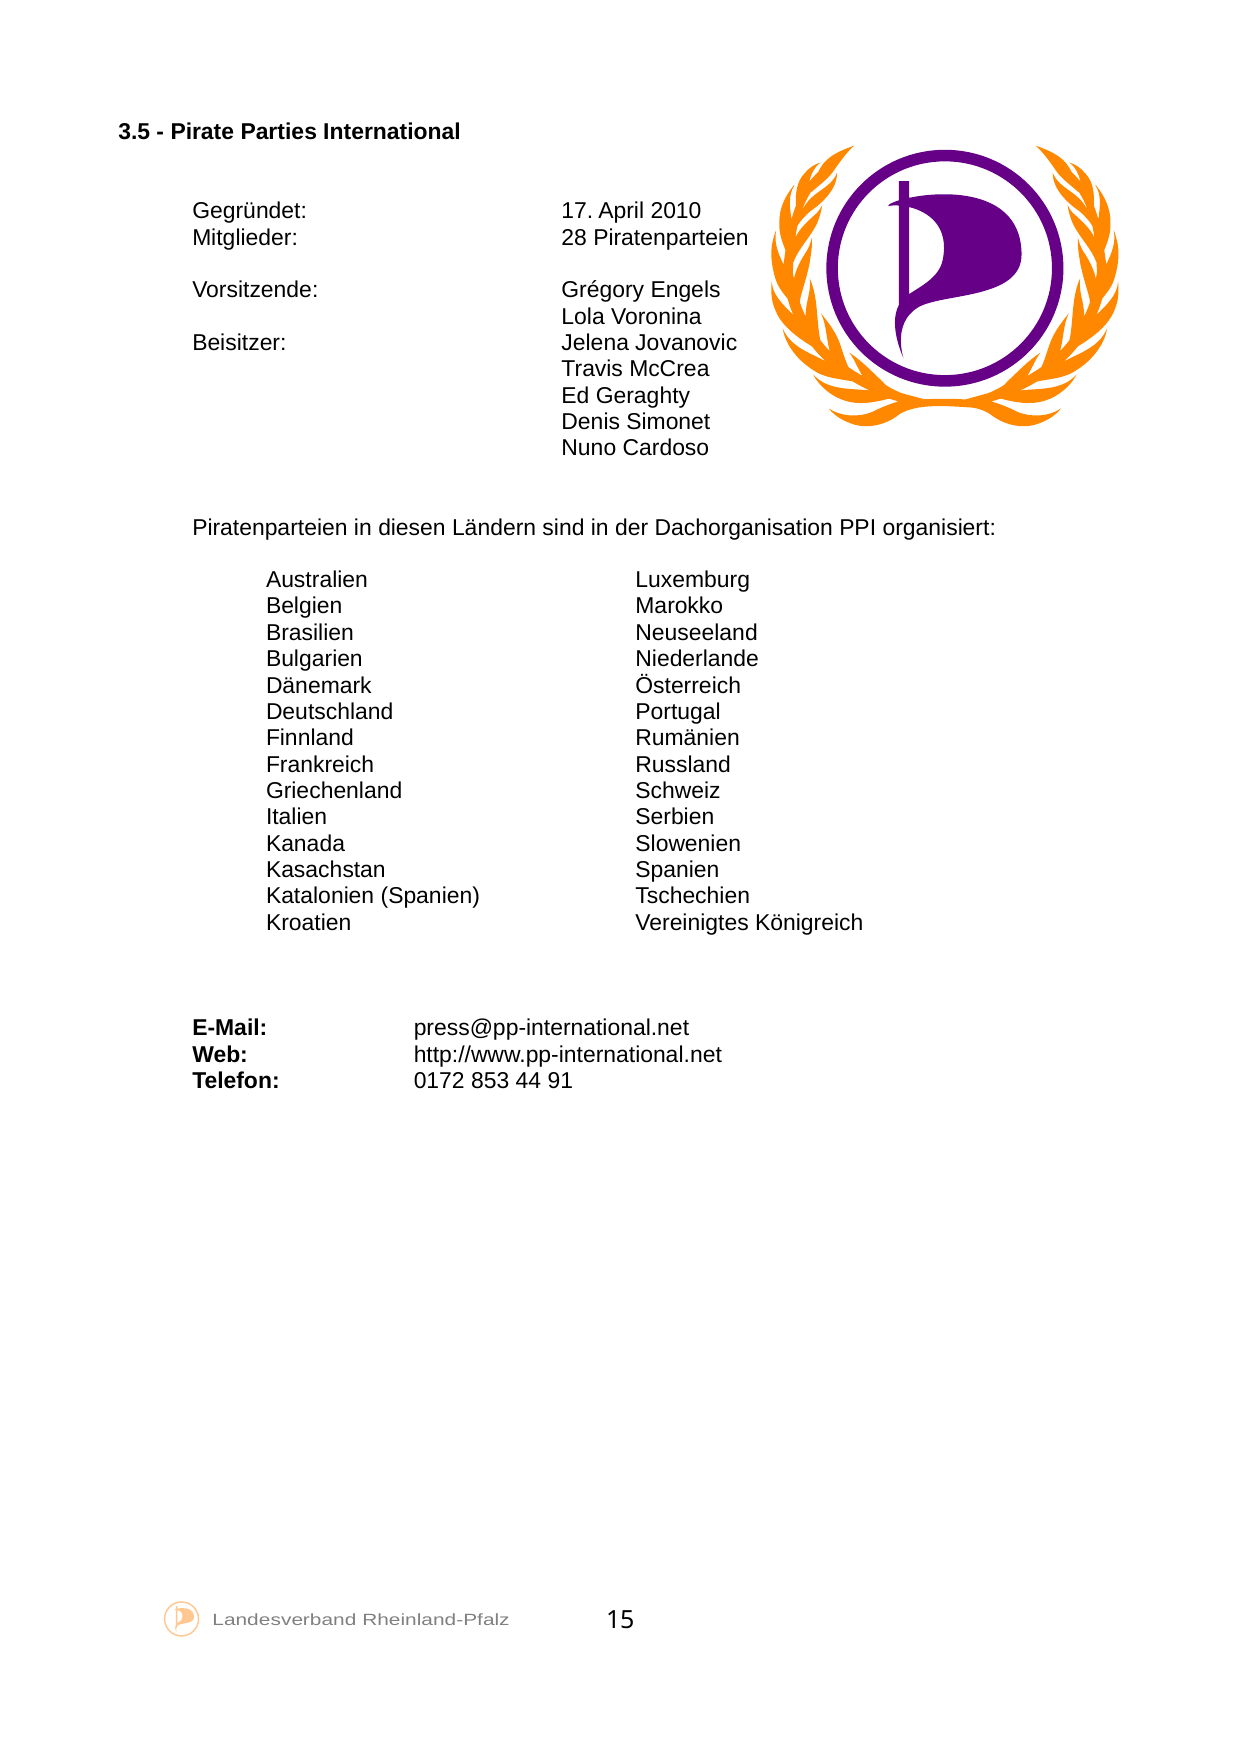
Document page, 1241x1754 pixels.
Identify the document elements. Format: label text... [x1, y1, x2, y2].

text Lola Voronina [118, 303, 787, 329]
text [817, 303, 842, 329]
text [1055, 223, 1089, 250]
text [1103, 303, 1122, 329]
text Belgien Marokko [118, 592, 1122, 619]
text Nuno Cardoso [118, 434, 1122, 461]
text [801, 197, 849, 223]
text Ed Geraghty [118, 382, 896, 408]
text [801, 276, 831, 303]
text [933, 276, 1051, 303]
text 3.5 - Pirate Parties International [118, 118, 1122, 144]
text [840, 223, 898, 250]
text Australien Luxemburg [118, 566, 1122, 592]
text [839, 276, 898, 303]
text [994, 382, 1122, 408]
text [976, 197, 1041, 223]
text [982, 355, 1035, 382]
text Dänemark Österreich [118, 672, 1122, 698]
text Beisitzer: Jelena Jovanovic [118, 329, 794, 355]
text [1072, 329, 1106, 355]
text [1059, 276, 1089, 303]
text [858, 329, 901, 355]
text E-Mail: press@pp-international.net [118, 1014, 1122, 1041]
text Travis McCrea [118, 355, 850, 382]
text [849, 197, 898, 223]
text Katalonien (Spanien) Tschechien [118, 882, 1122, 909]
text Telefon: 0172 853 44 91 [118, 1067, 1122, 1093]
text [1027, 329, 1056, 355]
text Italien Serbien [118, 803, 1122, 830]
text [855, 355, 908, 382]
text [834, 329, 863, 355]
text [1102, 276, 1122, 303]
text [884, 382, 1005, 399]
text Gegründet: 17. April 2010 [118, 197, 785, 223]
text Bulgarien Niederlande [118, 645, 1122, 672]
text [845, 355, 860, 373]
text Mitglieder: 28 Piratenparteien [118, 223, 785, 250]
text Vorsitzende: Grégory Engels [118, 276, 788, 303]
text Kanada Slowenien [118, 830, 1122, 856]
text [1030, 355, 1045, 373]
text [1095, 329, 1122, 355]
text [1041, 197, 1089, 223]
text [884, 355, 1005, 375]
text Piratenparteien in diesen Ländern sind in der Dachorganisation PPI organisiert: [118, 513, 1122, 540]
text [801, 223, 834, 250]
text Kroatien Vereinigtes Königreich [118, 909, 1122, 935]
text Web: http://www.pp-international.net [118, 1041, 1122, 1067]
text Griechenland Schweiz [118, 777, 1122, 803]
text Deutschland Portugal [118, 698, 1122, 724]
text Denis Simonet [118, 408, 1122, 434]
text [1015, 223, 1050, 250]
text Kasachstan Spanien [118, 856, 1122, 882]
text [784, 329, 818, 355]
text [1048, 303, 1073, 329]
text Finnland Rumänien [118, 724, 1122, 751]
text Brasilien Neuseeland [118, 619, 1122, 645]
text [1040, 355, 1122, 382]
text [903, 303, 1045, 329]
text [910, 223, 944, 250]
text Frankreich Russland [118, 751, 1122, 777]
text [901, 329, 1032, 355]
text [844, 303, 898, 329]
